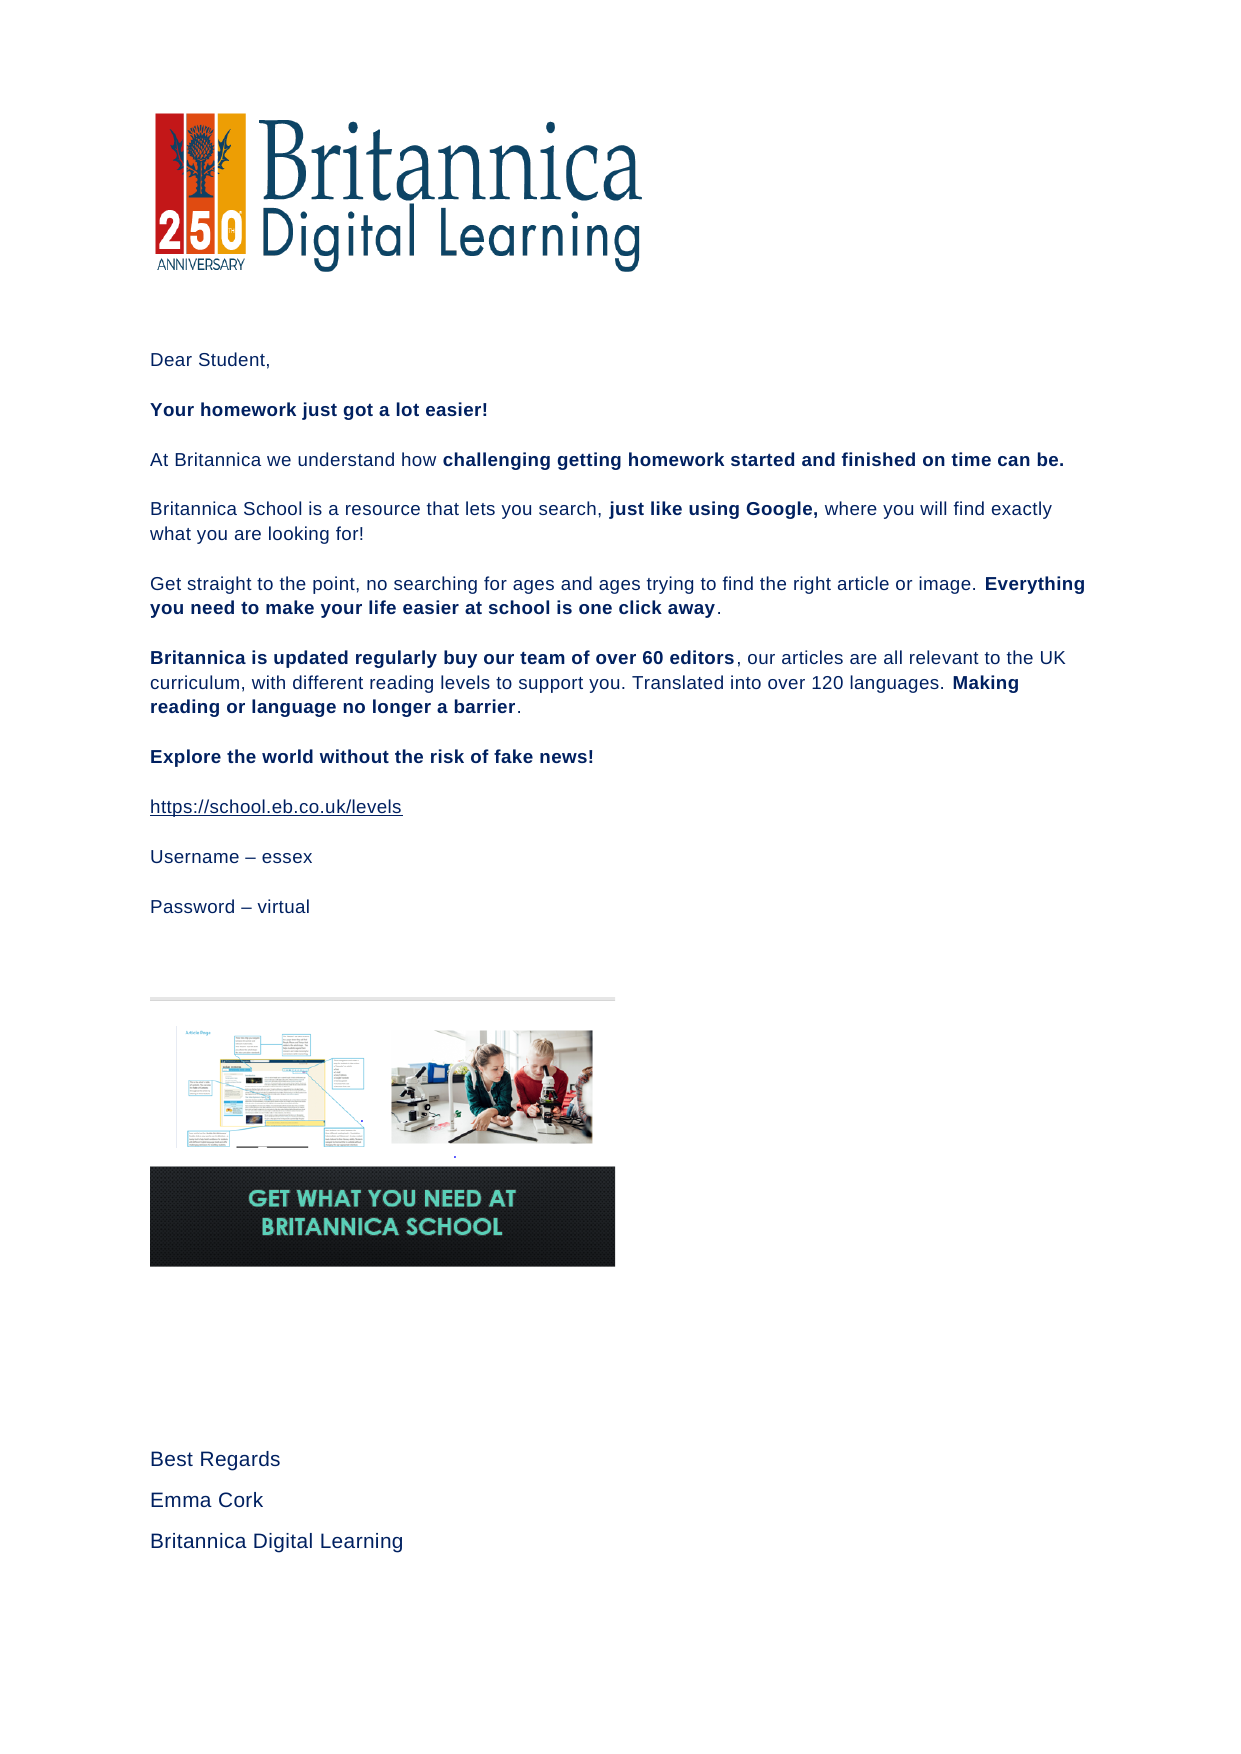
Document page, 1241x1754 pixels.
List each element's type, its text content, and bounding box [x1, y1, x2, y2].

text Your homework just got a lot easier! [150, 399, 1090, 420]
text Britannica is updated regularly buy our team of over 60 editors, our articles are all relevant to the UK curriculum, with different reading levels to support you. Translated into over 120 languages. Making reading or language no longer a barrier. [150, 647, 1090, 718]
text https://school.eb.co.uk/levels [150, 796, 1090, 817]
text Britannica Digital Learning [150, 1529, 1090, 1553]
text At Britannica we understand how challenging getting homework started and finished on time can be. [150, 448, 1090, 470]
text Password – virtual [150, 895, 1090, 917]
text Best Regards [150, 1447, 1090, 1471]
text Username – essex [150, 846, 1090, 867]
text Dear Student, [150, 349, 1090, 371]
text Britannica School is a resource that lets you search, just like using Google, where you will find exactly what you are looking for! [150, 498, 1090, 544]
text Emma Cork [150, 1488, 1090, 1512]
text Explore the world without the risk of fake news! [150, 746, 1090, 768]
text Get straight to the point, no searching for ages and ages trying to find the right article or image. Everything you need to make your life easier at school is one click away. [150, 572, 1090, 619]
